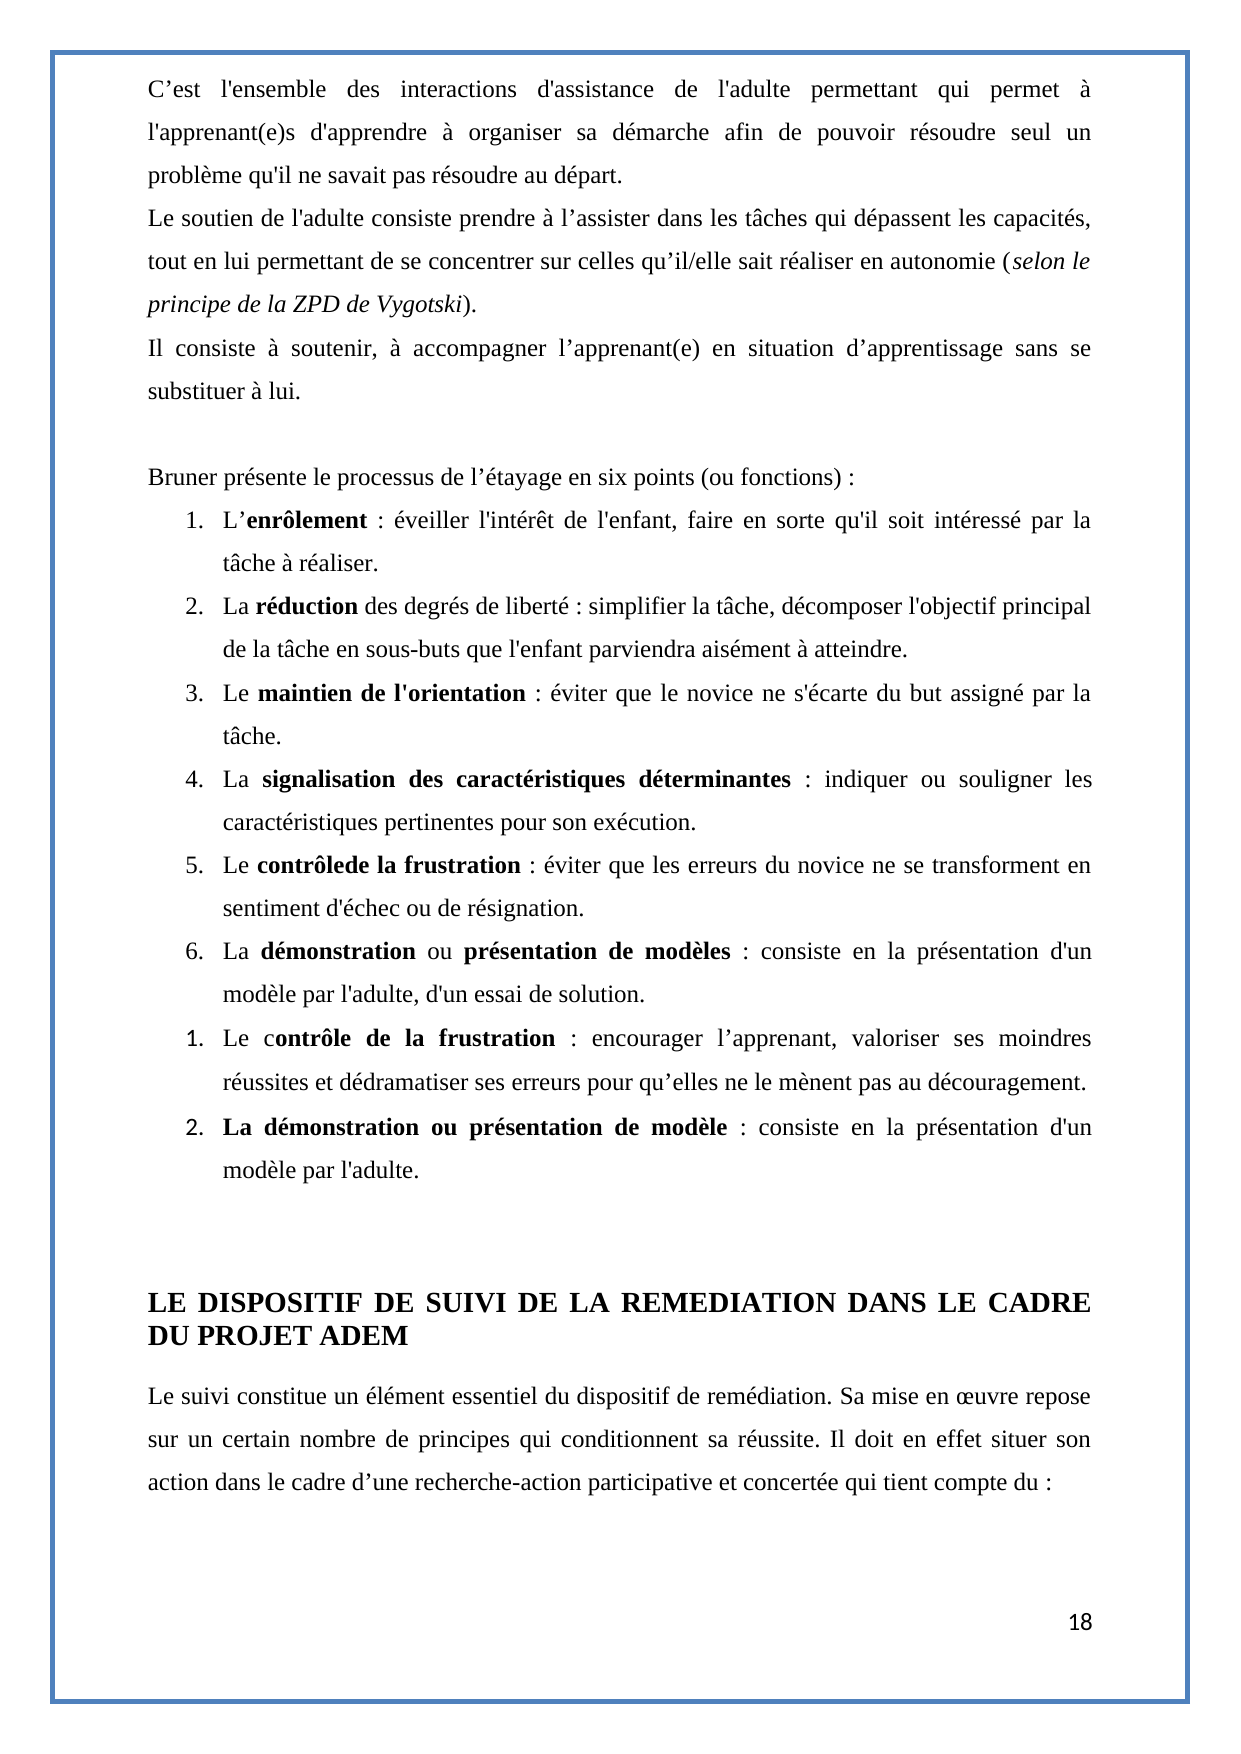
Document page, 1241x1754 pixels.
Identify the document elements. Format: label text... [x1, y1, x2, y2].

text Il consiste à soutenir, à accompagner l’apprenant(e) en situation d’apprentissage sans se substituer à lui. [148, 333, 1092, 404]
subtitle LE DISPOSITIF DE SUIVI DE LA REMEDIATION DANS LE CADRE DU PROJET ADEM [148, 1285, 1092, 1352]
list Le maintien de l'orientation : éviter que le novice ne s'écarte du but assigné par la tâche. [185, 678, 1092, 749]
list La réduction des degrés de liberté : simplifier la tâche, décomposer l'objectif principal de la tâche en sous-buts que l'enfant parviendra aisément à atteindre. [185, 591, 1092, 663]
list Le contrôle de la frustration : encourager l’apprenant, valoriser ses moindres réussites et dédramatiser ses erreurs pour qu’elles ne le mènent pas au découragement. [185, 1023, 1092, 1096]
text Le suivi constitue un élément essentiel du dispositif de remédiation. Sa mise en œuvre repose sur un certain nombre de principes qui conditionnent sa réussite. Il doit en effet situer son action dans le cadre d’une recherche-action participative et concertée qui tient compte du : [148, 1381, 1092, 1496]
text Bruner présente le processus de l’étayage en six points (ou fonctions) : [148, 462, 1092, 491]
list L’enrôlement : éveiller l'intérêt de l'enfant, faire en sorte qu'il soit intéressé par la tâche à réaliser. [185, 505, 1092, 577]
list La démonstration ou présentation de modèle : consiste en la présentation d'un modèle par l'adulte. [185, 1111, 1092, 1184]
text C’est l'ensemble des interactions d'assistance de l'adulte permettant qui permet à l'apprenant(e)s d'apprendre à organiser sa démarche afin de pouvoir résoudre seul un problème qu'il ne savait pas résoudre au départ. [148, 74, 1092, 189]
text Le soutien de l'adulte consiste prendre à l’assister dans les tâches qui dépassent les capacités, tout en lui permettant de se concentrer sur celles qu’il/elle sait réaliser en autonomie (selon le principe de la ZPD de Vygotski). [148, 203, 1092, 318]
list Le contrôlede la frustration : éviter que les erreurs du novice ne se transforment en sentiment d'échec ou de résignation. [185, 850, 1092, 922]
list La démonstration ou présentation de modèles : consiste en la présentation d'un modèle par l'adulte, d'un essai de solution. [185, 936, 1092, 1008]
list La signalisation des caractéristiques déterminantes : indiquer ou souligner les caractéristiques pertinentes pour son exécution. [185, 764, 1092, 836]
